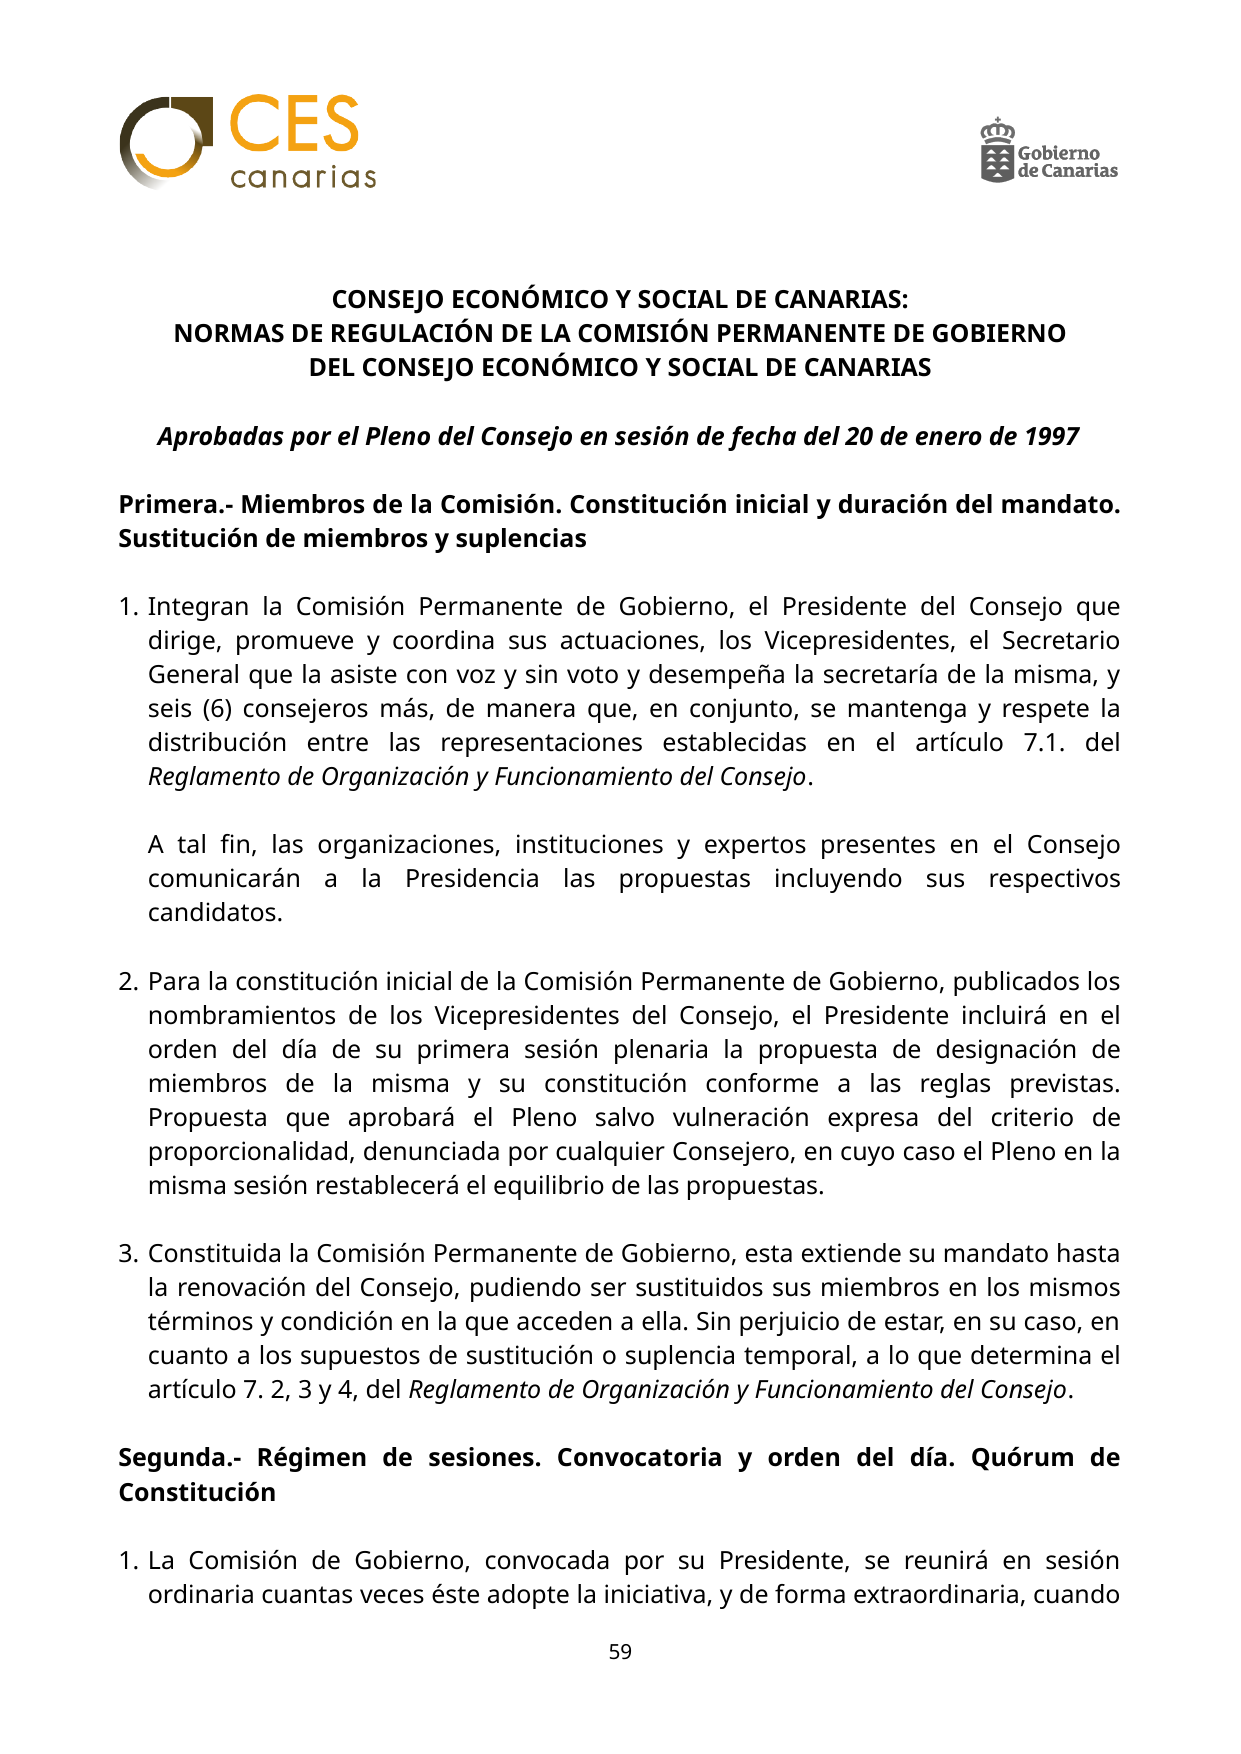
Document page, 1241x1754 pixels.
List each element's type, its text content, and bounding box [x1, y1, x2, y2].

picture [975, 111, 1120, 186]
text 1. Integran la Comisión Permanente de Gobierno, el Presidente del Consejo que dirige, promueve y coordina sus actuaciones, los Vicepresidentes, el Secretario General que la asiste con voz y sin voto y desempeña la secretaría de la misma, y seis (6) consejeros más, de manera que, en conjunto, se mantenga y respete la distribución entre las representaciones establecidas en el artículo 7.1. del Reglamento de Organización y Funcionamiento del Consejo. [118, 588, 1122, 793]
text Primera.- Miembros de la Comisión. Constitución inicial y duración del mandato. Sustitución de miembros y suplencias [118, 486, 1122, 554]
text 3. Constituida la Comisión Permanente de Gobierno, esta extiende su mandato hasta la renovación del Consejo, pudiendo ser sustituidos sus miembros en los mismos términos y condición en la que acceden a ella. Sin perjuicio de estar, en su caso, en cuanto a los supuestos de sustitución o suplencia temporal, a lo que determina el artículo 7. 2, 3 y 4, del Reglamento de Organización y Funcionamiento del Consejo. [118, 1236, 1122, 1406]
subtitle Consejo Económico y Social DE CANARIAS: [118, 282, 1122, 316]
subtitle Aprobadas por el Pleno del Consejo en sesión de fecha del 20 de enero de 1997 [118, 418, 1122, 452]
text A tal fin, las organizaciones, instituciones y expertos presentes en el Consejo comunicarán a la Presidencia las propuestas incluyendo sus respectivos candidatos. [148, 827, 1122, 929]
picture [119, 94, 376, 191]
text Segunda.- Régimen de sesiones. Convocatoria y orden del día. Quórum de Constitución [118, 1440, 1122, 1508]
subtitle Normas de regulación de la Comisión Permanente de Gobierno [118, 316, 1122, 350]
text 2. Para la constitución inicial de la Comisión Permanente de Gobierno, publicados los nombramientos de los Vicepresidentes del Consejo, el Presidente incluirá en el orden del día de su primera sesión plenaria la propuesta de designación de miembros de la misma y su constitución conforme a las reglas previstas. Propuesta que aprobará el Pleno salvo vulneración expresa del criterio de proporcionalidad, denunciada por cualquier Consejero, en cuyo caso el Pleno en la misma sesión restablecerá el equilibrio de las propuestas. [118, 963, 1122, 1202]
text 1. La Comisión de Gobierno, convocada por su Presidente, se reunirá en sesión ordinaria cuantas veces éste adopte la iniciativa, y de forma extraordinaria, cuando [118, 1542, 1122, 1610]
subtitle DEL Consejo Económico y Social de Canarias [118, 350, 1122, 384]
